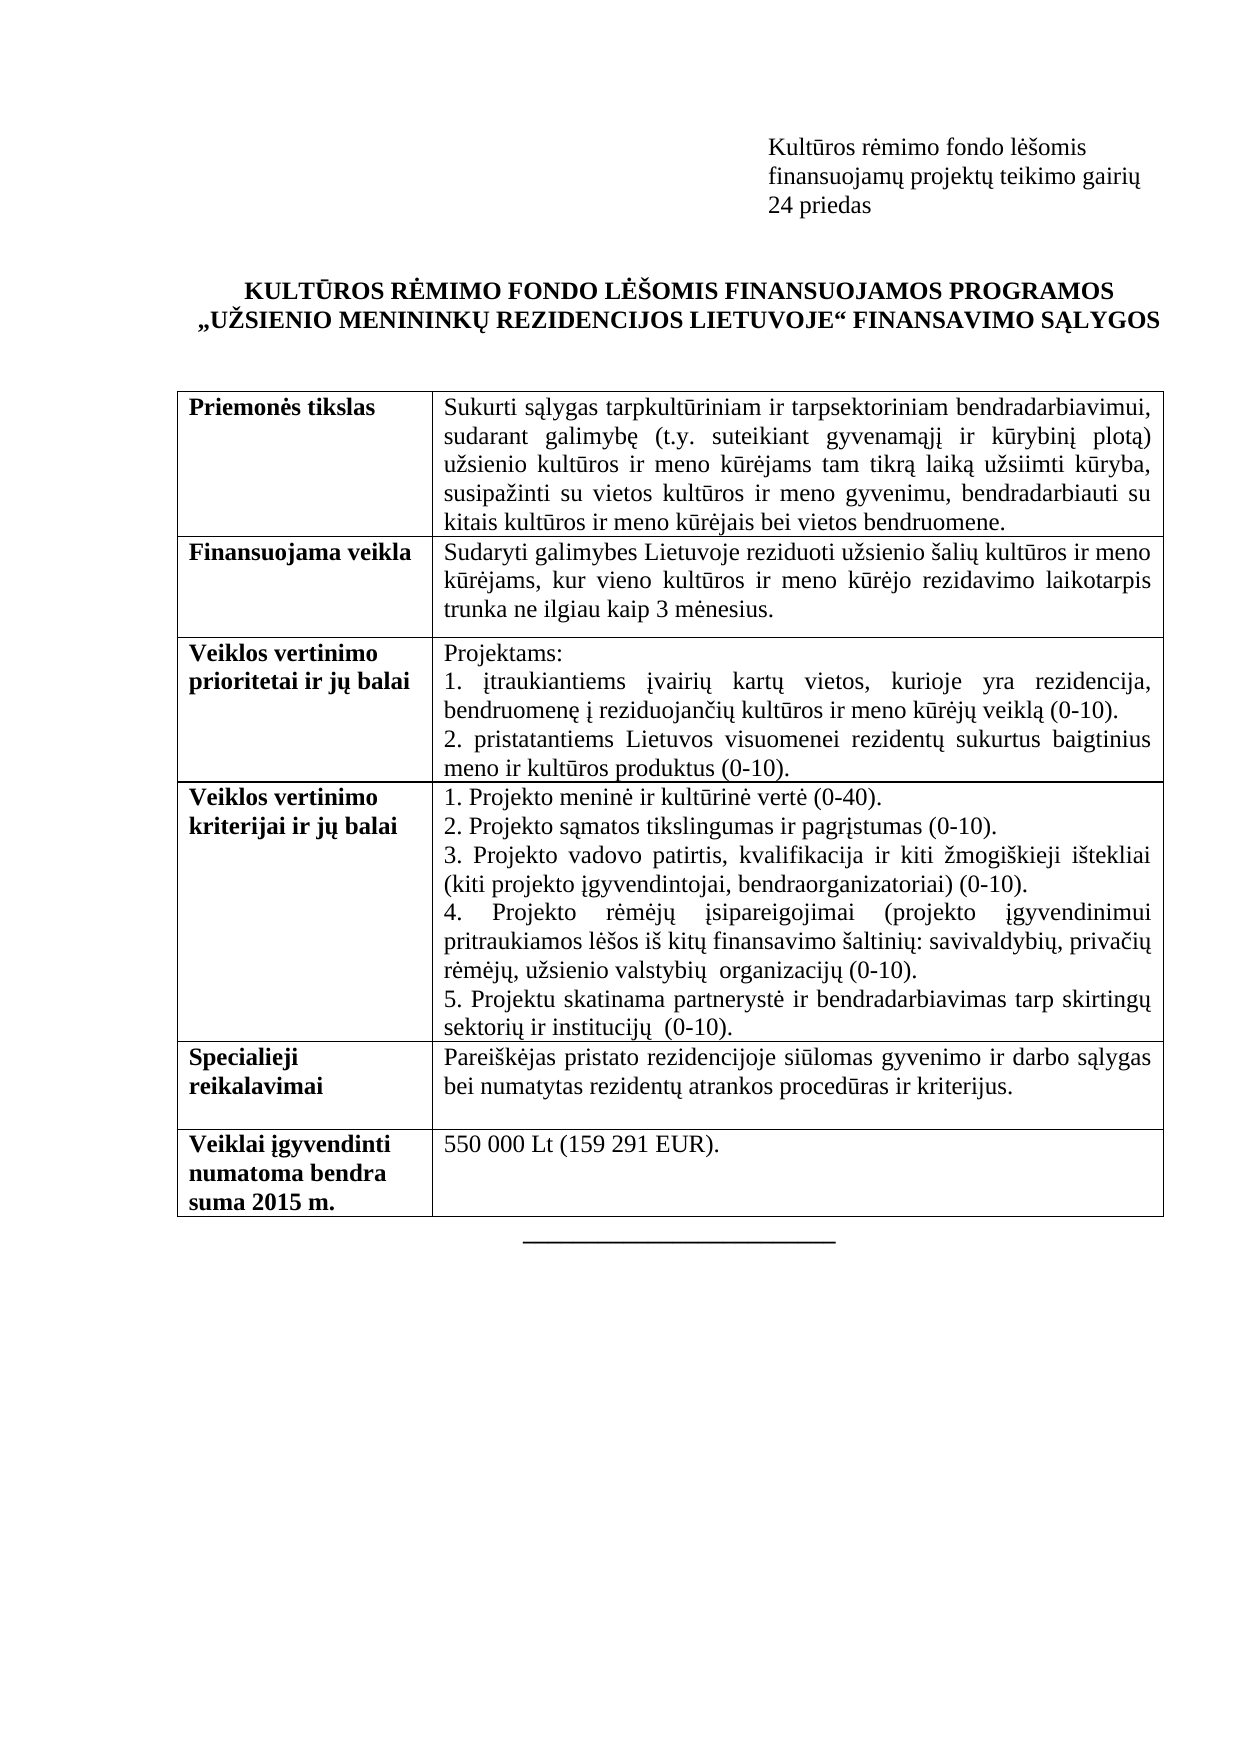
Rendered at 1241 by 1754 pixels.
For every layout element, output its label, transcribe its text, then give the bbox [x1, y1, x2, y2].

table_cell Veiklos vertinimo prioritetai ir jų balai [178, 638, 432, 781]
table_cell Veiklai įgyvendinti numatoma bendra suma 2015 m. [178, 1130, 432, 1216]
table_header Priemonės tikslas [178, 392, 432, 536]
text _________________________ [177, 1217, 1181, 1246]
table_cell Finansuojama veikla [178, 537, 432, 637]
table_cell Sudaryti galimybes Lietuvoje reziduoti užsienio šalių kultūros ir meno kūrėjams, kur vieno kultūros ir meno kūrėjo rezidavimo laikotarpis trunka ne ilgiau kaip 3 mėnesius. [433, 537, 1163, 637]
text Kultūros rėmimo fondo lėšomis [768, 132, 1181, 161]
text finansuojamų projektų teikimo gairių [768, 161, 1181, 190]
table_cell 550 000 Lt (159 291 EUR). [433, 1130, 1163, 1216]
table_cell 1. Projekto meninė ir kultūrinė vertė (0-40). 2. Projekto sąmatos tikslingumas ir pagrįstumas (0-10). 3. Projekto vadovo patirtis, kvalifikacija ir kiti žmogiškieji ištekliai (kiti projekto įgyvendintojai, bendraorganizatoriai) (0-10). 4. Projekto rėmėjų įsipareigojimai (projekto įgyvendinimui pritraukiamos lėšos iš kitų finansavimo šaltinių: savivaldybių, privačių rėmėjų, užsienio valstybių organizacijų (0-10). 5. Projektu skatinama partnerystė ir bendradarbiavimas tarp skirtingų sektorių ir institucijų (0-10). [433, 783, 1163, 1041]
text 24 priedas [768, 190, 1181, 218]
table_cell Projektams: 1. įtraukiantiems įvairių kartų vietos, kurioje yra rezidencija, bendruomenę į reziduojančių kultūros ir meno kūrėjų veiklą (0-10). 2. pristatantiems Lietuvos visuomenei rezidentų sukurtus baigtinius meno ir kultūros produktus (0-10). [433, 638, 1163, 781]
table_header Sukurti sąlygas tarpkultūriniam ir tarpsektoriniam bendradarbiavimui, sudarant galimybę (t.y. suteikiant gyvenamąjį ir kūrybinį plotą) užsienio kultūros ir meno kūrėjams tam tikrą laiką užsiimti kūryba, susipažinti su vietos kultūros ir meno gyvenimu, bendradarbiauti su kitais kultūros ir meno kūrėjais bei vietos bendruomene. [433, 392, 1163, 536]
table_cell Specialieji reikalavimai [178, 1042, 432, 1128]
table_cell Veiklos vertinimo kriterijai ir jų balai [178, 783, 432, 1041]
table_cell Pareiškėjas pristato rezidencijoje siūlomas gyvenimo ir darbo sąlygas bei numatytas rezidentų atrankos procedūras ir kriterijus. [433, 1042, 1163, 1128]
text KULTŪROS RĖMIMO FONDO LĖŠOMIS FINANSUOJAMOS PROGRAMOS „UŽSIENIO MENININKŲ REZIDENCIJOS LIETUVOJE“ FINANSAVIMO SĄLYGOS [177, 276, 1181, 333]
